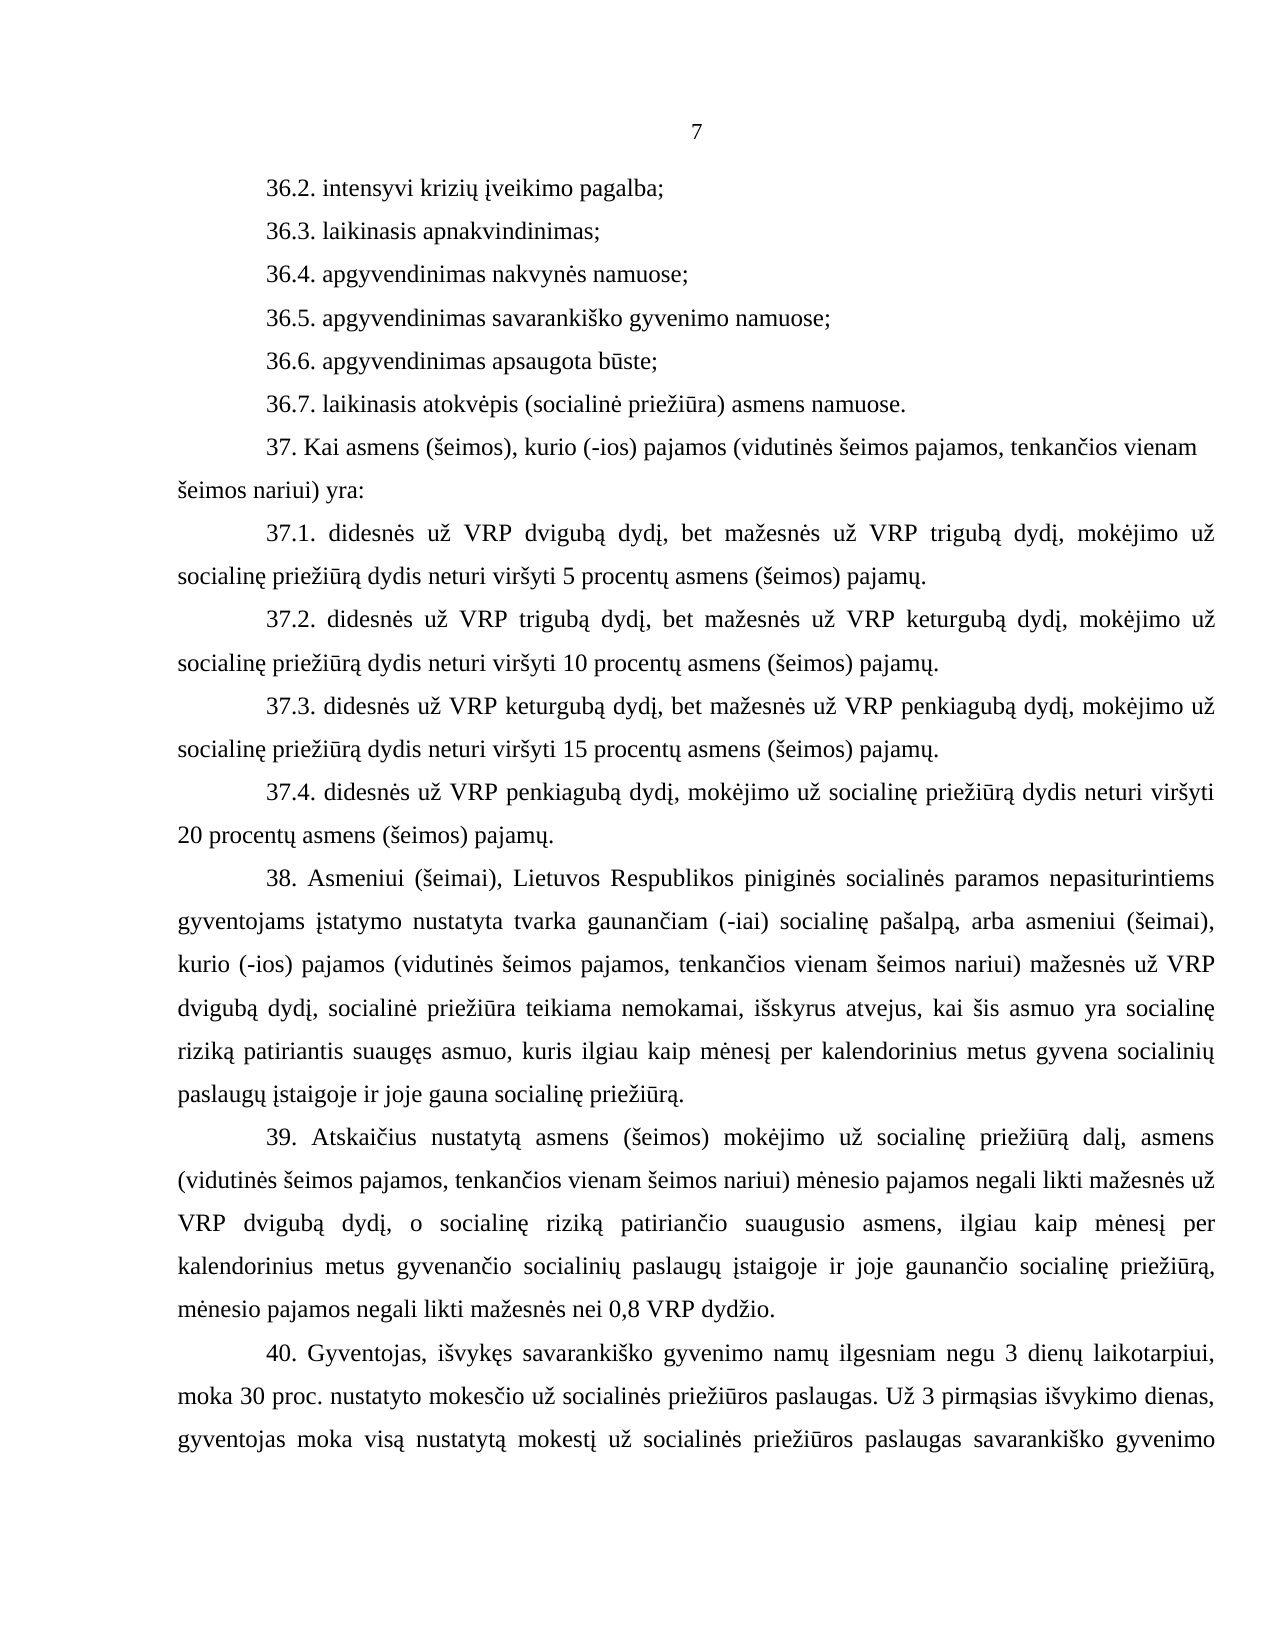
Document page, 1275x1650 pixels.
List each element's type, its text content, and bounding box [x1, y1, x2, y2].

text 37.2. didesnės už VRP trigubą dydį, bet mažesnės už VRP keturgubą dydį, mokėjimo už socialinę priežiūrą dydis neturi viršyti 10 procentų asmens (šeimos) pajamų. [177, 604, 1216, 676]
text 39. Atskaičius nustatytą asmens (šeimos) mokėjimo už socialinę priežiūrą dalį, asmens (vidutinės šeimos pajamos, tenkančios vienam šeimos nariui) mėnesio pajamos negali likti mažesnės už VRP dvigubą dydį, o socialinę riziką patiriančio suaugusio asmens, ilgiau kaip mėnesį per kalendorinius metus gyvenančio socialinių paslaugų įstaigoje ir joje gaunančio socialinę priežiūrą, mėnesio pajamos negali likti mažesnės nei 0,8 VRP dydžio. [177, 1122, 1216, 1323]
text 38. Asmeniui (šeimai), Lietuvos Respublikos piniginės socialinės paramos nepasiturintiems gyventojams įstatymo nustatyta tvarka gaunančiam (-iai) socialinę pašalpą, arba asmeniui (šeimai), kurio (-ios) pajamos (vidutinės šeimos pajamos, tenkančios vienam šeimos nariui) mažesnės už VRP dvigubą dydį, socialinė priežiūra teikiama nemokamai, išskyrus atvejus, kai šis asmuo yra socialinę riziką patiriantis suaugęs asmuo, kuris ilgiau kaip mėnesį per kalendorinius metus gyvena socialinių paslaugų įstaigoje ir joje gauna socialinę priežiūrą. [177, 863, 1216, 1108]
text 36.5. apgyvendinimas savarankiško gyvenimo namuose; [177, 303, 1216, 331]
text 37.3. didesnės už VRP keturgubą dydį, bet mažesnės už VRP penkiagubą dydį, mokėjimo už socialinę priežiūrą dydis neturi viršyti 15 procentų asmens (šeimos) pajamų. [177, 691, 1216, 763]
text 37.1. didesnės už VRP dvigubą dydį, bet mažesnės už VRP trigubą dydį, mokėjimo už socialinę priežiūrą dydis neturi viršyti 5 procentų asmens (šeimos) pajamų. [177, 518, 1216, 590]
text 37. Kai asmens (šeimos), kurio (-ios) pajamos (vidutinės šeimos pajamos, tenkančios vienam šeimos nariui) yra: [177, 432, 1216, 504]
text 36.6. apgyvendinimas apsaugota būste; [177, 346, 1216, 374]
text 36.4. apgyvendinimas nakvynės namuose; [177, 259, 1216, 288]
text 36.2. intensyvi krizių įveikimo pagalba; [177, 173, 1216, 202]
text 36.7. laikinasis atokvėpis (socialinė priežiūra) asmens namuose. [177, 389, 1216, 418]
text 36.3. laikinasis apnakvindinimas; [177, 216, 1216, 245]
text 37.4. didesnės už VRP penkiagubą dydį, mokėjimo už socialinę priežiūrą dydis neturi viršyti 20 procentų asmens (šeimos) pajamų. [177, 777, 1216, 849]
text 40. Gyventojas, išvykęs savarankiško gyvenimo namų ilgesniam negu 3 dienų laikotarpiui, moka 30 proc. nustatyto mokesčio už socialinės priežiūros paslaugas. Už 3 pirmąsias išvykimo dienas, gyventojas moka visą nustatytą mokestį už socialinės priežiūros paslaugas savarankiško gyvenimo [177, 1338, 1216, 1453]
